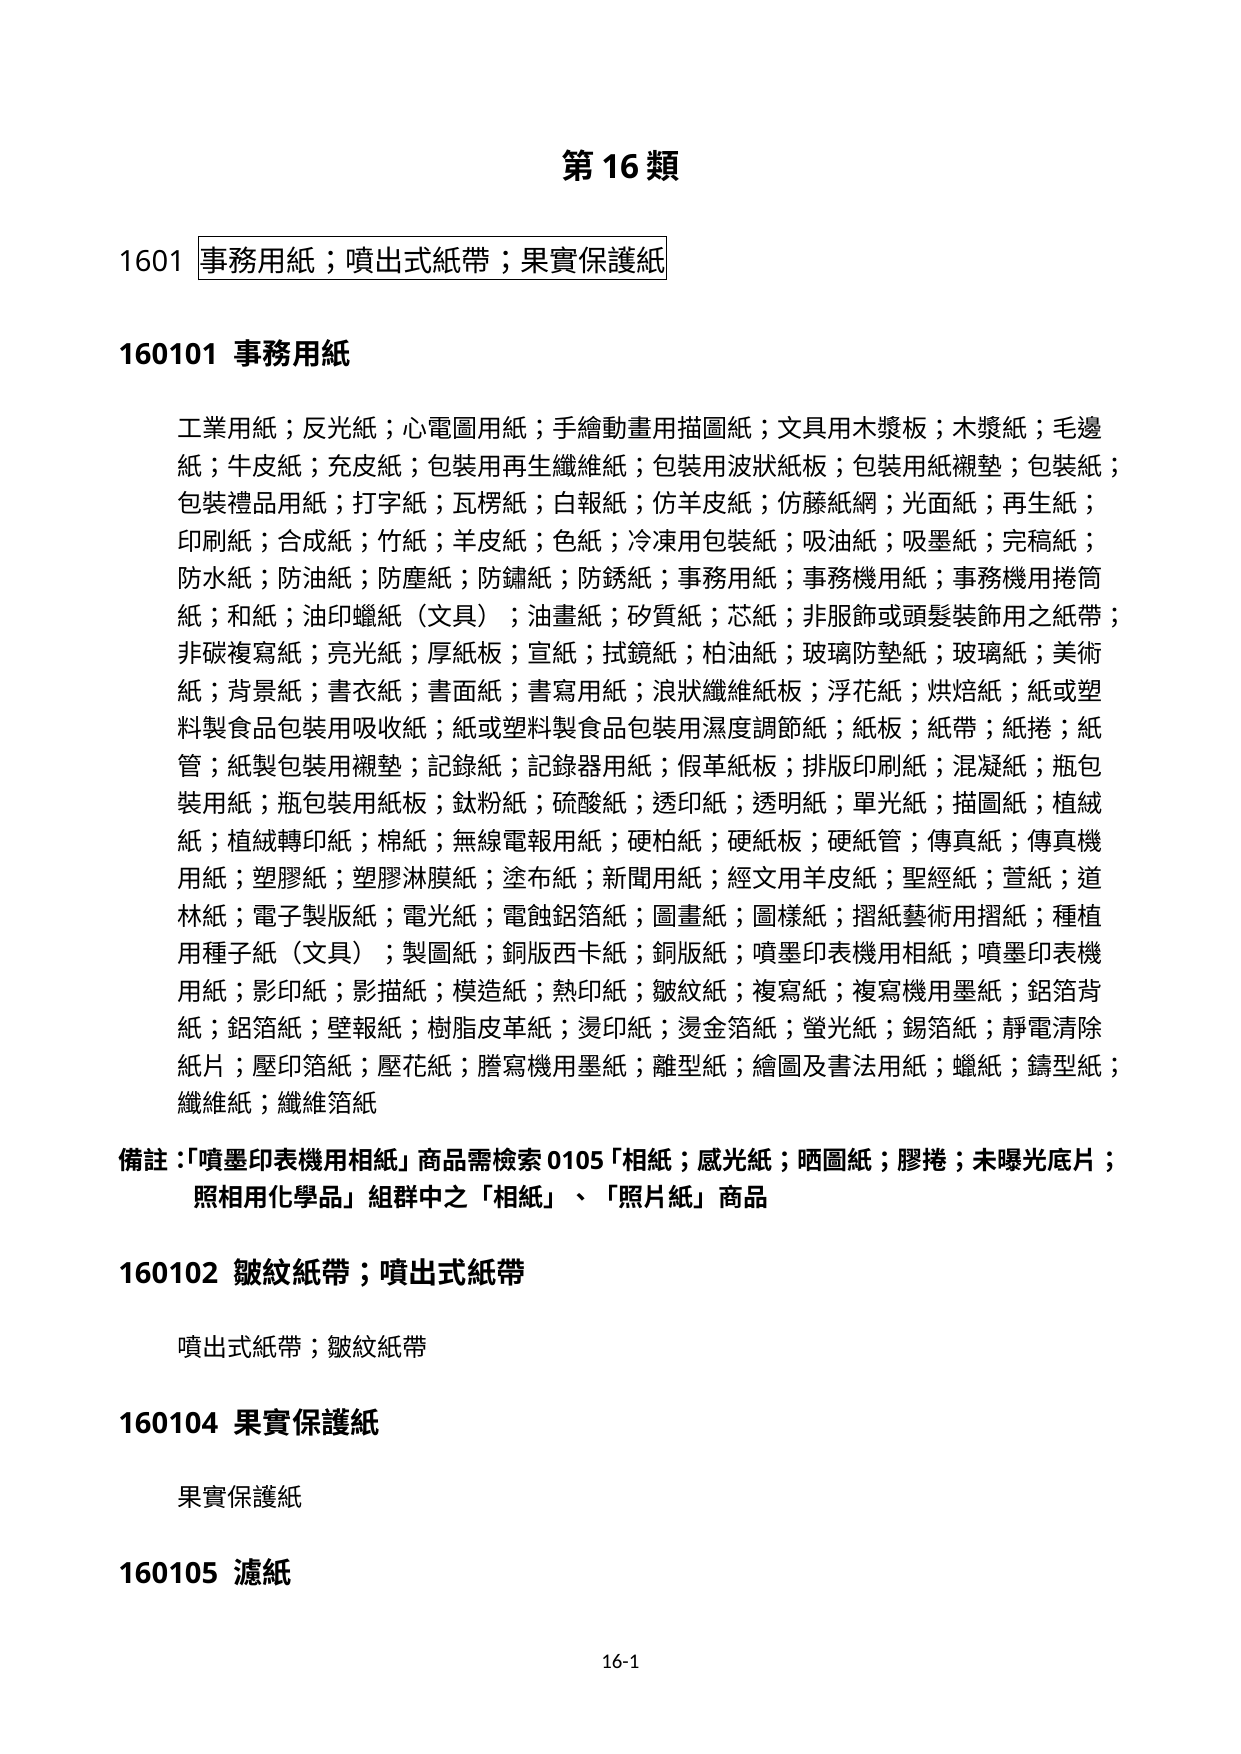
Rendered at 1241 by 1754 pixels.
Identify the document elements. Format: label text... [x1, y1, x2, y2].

text 備註：「噴墨印表機用相紙」商品需檢索0105「相紙；感光紙；晒圖紙；膠捲；未曝光底片；照相用化學品」組群中之「相紙」、「照片紙」商品 [118, 1139, 1122, 1214]
text 160101 事務用紙 [118, 314, 1122, 389]
text 第16類 [118, 127, 1122, 202]
text 噴出式紙帶；皺紋紙帶 [177, 1327, 1122, 1364]
text 1601 事務用紙；噴出式紙帶；果實保護紙 [118, 221, 1122, 296]
text 果實保護紙 [177, 1477, 1122, 1514]
text 工業用紙；反光紙；心電圖用紙；手繪動畫用描圖紙；文具用木漿板；木漿紙；毛邊紙；牛皮紙；充皮紙；包裝用再生纖維紙；包裝用波狀紙板；包裝用紙襯墊；包裝紙；包裝禮品用紙；打字紙；瓦楞紙；白報紙；仿羊皮紙；仿藤紙網；光面紙；再生紙；印刷紙；合成紙；竹紙；羊皮紙；色紙；冷凍用包裝紙；吸油紙；吸墨紙；完稿紙；防水紙；防油紙；防塵紙；防鏽紙；防銹紙；事務用紙；事務機用紙；事務機用捲筒紙；和紙；油印蠟紙（文具）；油畫紙；矽質紙；芯紙；非服飾或頭髮裝飾用之紙帶；非碳複寫紙；亮光紙；厚紙板；宣紙；拭鏡紙；柏油紙；玻璃防墊紙；玻璃紙；美術紙；背景紙；書衣紙；書面紙；書寫用紙；浪狀纖維紙板；浮花紙；烘焙紙；紙或塑料製食品包裝用吸收紙；紙或塑料製食品包裝用濕度調節紙；紙板；紙帶；紙捲；紙管；紙製包裝用襯墊；記錄紙；記錄器用紙；假革紙板；排版印刷紙；混凝紙；瓶包裝用紙；瓶包裝用紙板；鈦粉紙；硫酸紙；透印紙；透明紙；單光紙；描圖紙；植絨紙；植絨轉印紙；棉紙；無線電報用紙；硬柏紙；硬紙板；硬紙管；傳真紙；傳真機用紙；塑膠紙；塑膠淋膜紙；塗布紙；新聞用紙；經文用羊皮紙；聖經紙；萱紙；道林紙；電子製版紙；電光紙；電蝕鋁箔紙；圖畫紙；圖樣紙；摺紙藝術用摺紙；種植用種子紙（文具）；製圖紙；銅版西卡紙；銅版紙；噴墨印表機用相紙；噴墨印表機用紙；影印紙；影描紙；模造紙；熱印紙；皺紋紙；複寫紙；複寫機用墨紙；鋁箔背紙；鋁箔紙；壁報紙；樹脂皮革紙；燙印紙；燙金箔紙；螢光紙；錫箔紙；靜電清除紙片；壓印箔紙；壓花紙；謄寫機用墨紙；離型紙；繪圖及書法用紙；蠟紙；鑄型紙；纖維紙；纖維箔紙 [177, 408, 1122, 1121]
text 160105 濾紙 [118, 1533, 1122, 1608]
text 160104 果實保護紙 [118, 1383, 1122, 1458]
text 160102 皺紋紙帶；噴出式紙帶 [118, 1233, 1122, 1308]
